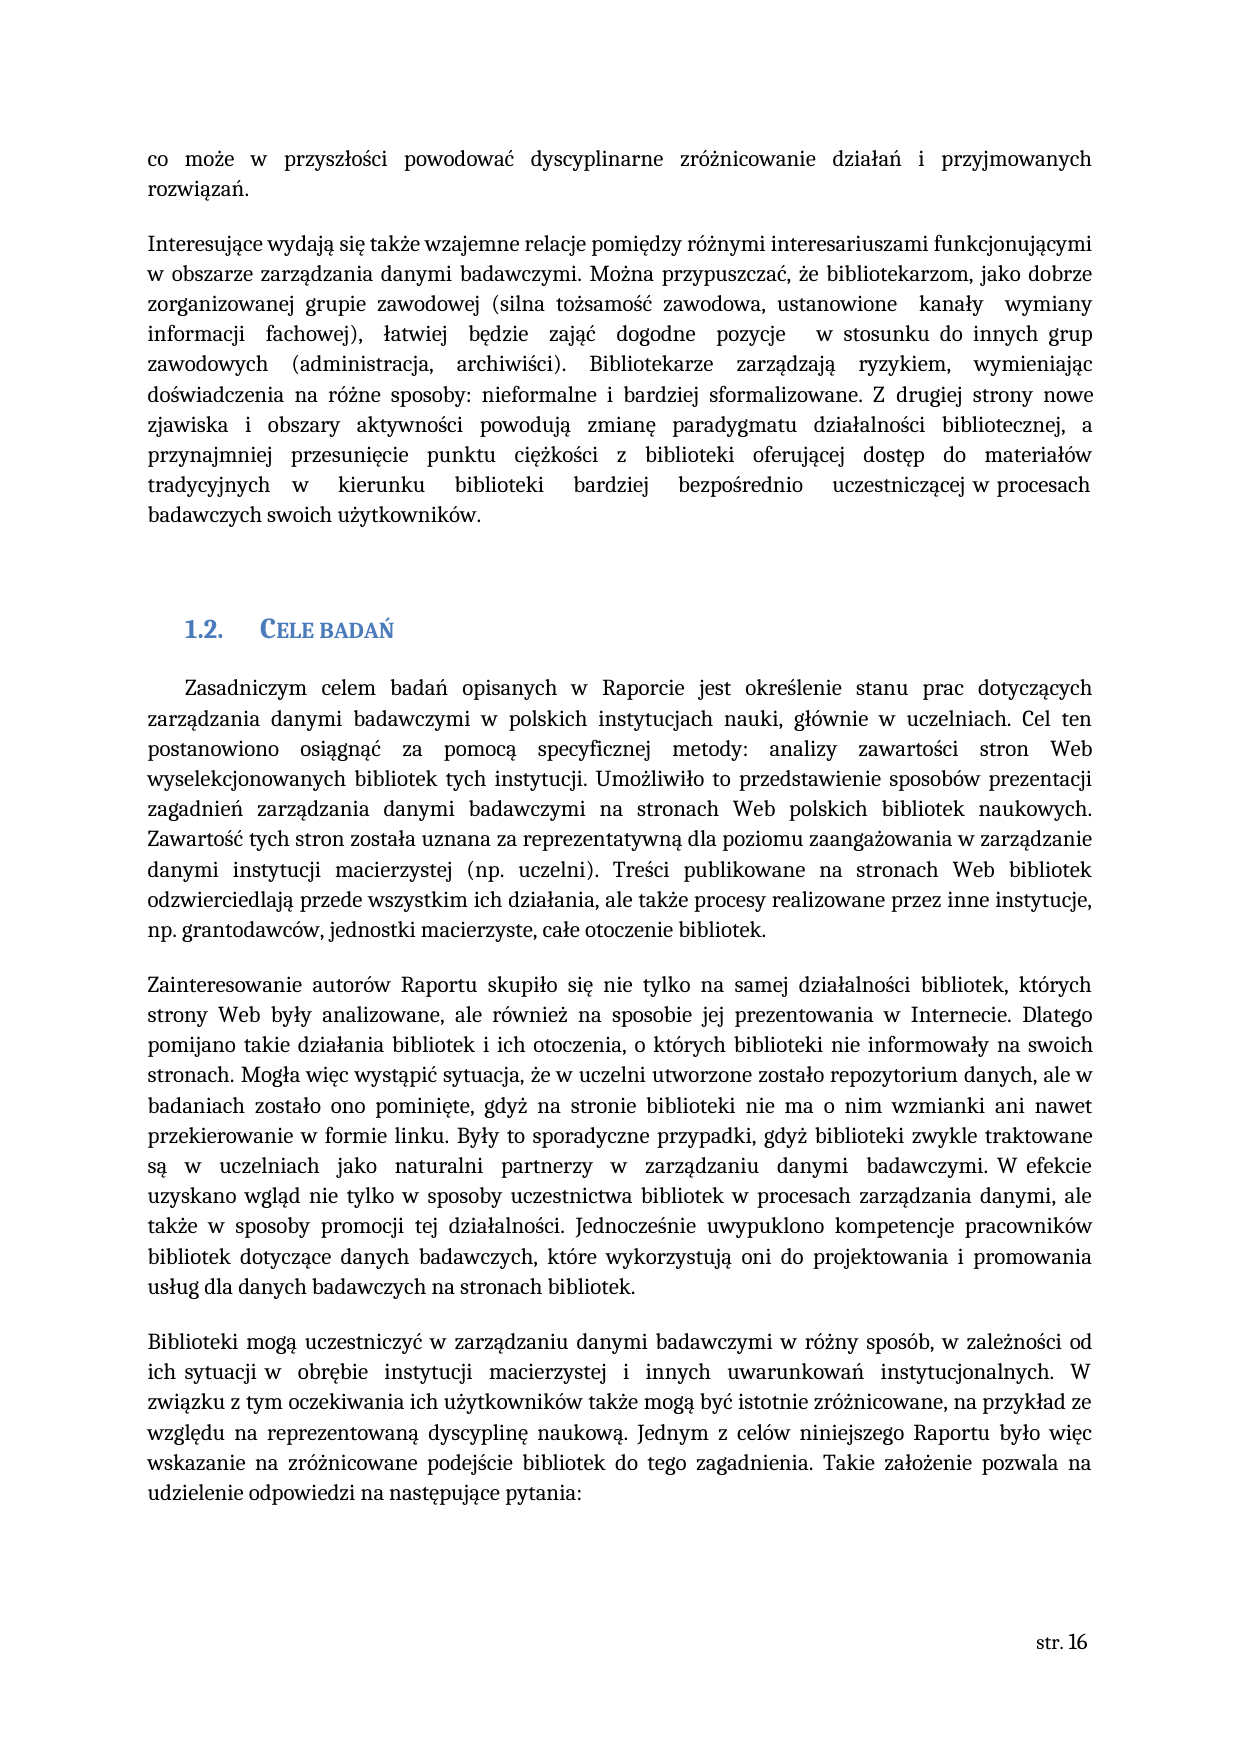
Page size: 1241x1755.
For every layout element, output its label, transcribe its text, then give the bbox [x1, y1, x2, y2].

text Interesujące wydają się także wzajemne relacje pomiędzy różnymi interesariuszami funkcjonującymi w obszarze zarządzania danymi badawczymi. Można przypuszczać, że bibliotekarzom, jako dobrze zorganizowanej grupie zawodowej (silna tożsamość zawodowa, ustanowione kanały wymiany informacji fachowej), łatwiej będzie zająć dogodne pozycje w stosunku do innych grup zawodowych (administracja, archiwiści). Bibliotekarze zarządzają ryzykiem, wymieniając doświadczenia na różne sposoby: nieformalne i bardziej sformalizowane. Z drugiej strony nowe zjawiska i obszary aktywności powodują zmianę paradygmatu działalności bibliotecznej, a przynajmniej przesunięcie punktu ciężkości z biblioteki oferującej dostęp do materiałów tradycyjnych w kierunku biblioteki bardziej bezpośrednio uczestniczącej w procesach badawczych swoich użytkowników. [147, 230, 1094, 529]
text Biblioteki mogą uczestniczyć w zarządzaniu danymi badawczymi w różny sposób, w zależności od ich sytuacji w obrębie instytucji macierzystej i innych uwarunkowań instytucjonalnych. W związku z tym oczekiwania ich użytkowników także mogą być istotnie zróżnicowane, na przykład ze względu na reprezentowaną dyscyplinę naukową. Jednym z celów niniejszego Raportu było więc wskazanie na zróżnicowane podejście bibliotek do tego zagadnienia. Takie założenie pozwala na udzielenie odpowiedzi na następujące pytania: [147, 1329, 1093, 1506]
list CELE BADAŃ [185, 612, 1111, 646]
text Zainteresowanie autorów Raportu skupiło się nie tylko na samej działalności bibliotek, których strony Web były analizowane, ale również na sposobie jej prezentowania w Internecie. Dlatego pomijano takie działania bibliotek i ich otoczenia, o których biblioteki nie informowały na swoich stronach. Mogła więc wystąpić sytuacja, że w uczelni utworzone zostało repozytorium danych, ale w badaniach zostało ono pominięte, gdyż na stronie biblioteki nie ma o nim wzmianki ani nawet przekierowanie w formie linku. Były to sporadyczne przypadki, gdyż biblioteki zwykle traktowane są w uczelniach jako naturalni partnerzy w zarządzaniu danymi badawczymi. W efekcie uzyskano wgląd nie tylko w sposoby uczestnictwa bibliotek w procesach zarządzania danymi, ale także w sposoby promocji tej działalności. Jednocześnie uwypuklono kompetencje pracowników bibliotek dotyczące danych badawczych, które wykorzystują oni do projektowania i promowania usług dla danych badawczych na stronach bibliotek. [147, 972, 1094, 1300]
text Zasadniczym celem badań opisanych w Raporcie jest określenie stanu prac dotyczących zarządzania danymi badawczymi w polskich instytucjach nauki, głównie w uczelniach. Cel ten postanowiono osiągnąć za pomocą specyficznej metody: analizy zawartości stron Web wyselekcjonowanych bibliotek tych instytucji. Umożliwiło to przedstawienie sposobów prezentacji zagadnień zarządzania danymi badawczymi na stronach Web polskich bibliotek naukowych. Zawartość tych stron została uznana za reprezentatywną dla poziomu zaangażowania w zarządzanie danymi instytucji macierzystej (np. uczelni). Treści publikowane na stronach Web bibliotek odzwierciedlają przede wszystkim ich działania, ale także procesy realizowane przez inne instytucje, np. grantodawców, jednostki macierzyste, całe otoczenie bibliotek. [147, 675, 1094, 943]
text co może w przyszłości powodować dyscyplinarne zróżnicowanie działań i przyjmowanych rozwiązań. [147, 146, 1093, 202]
